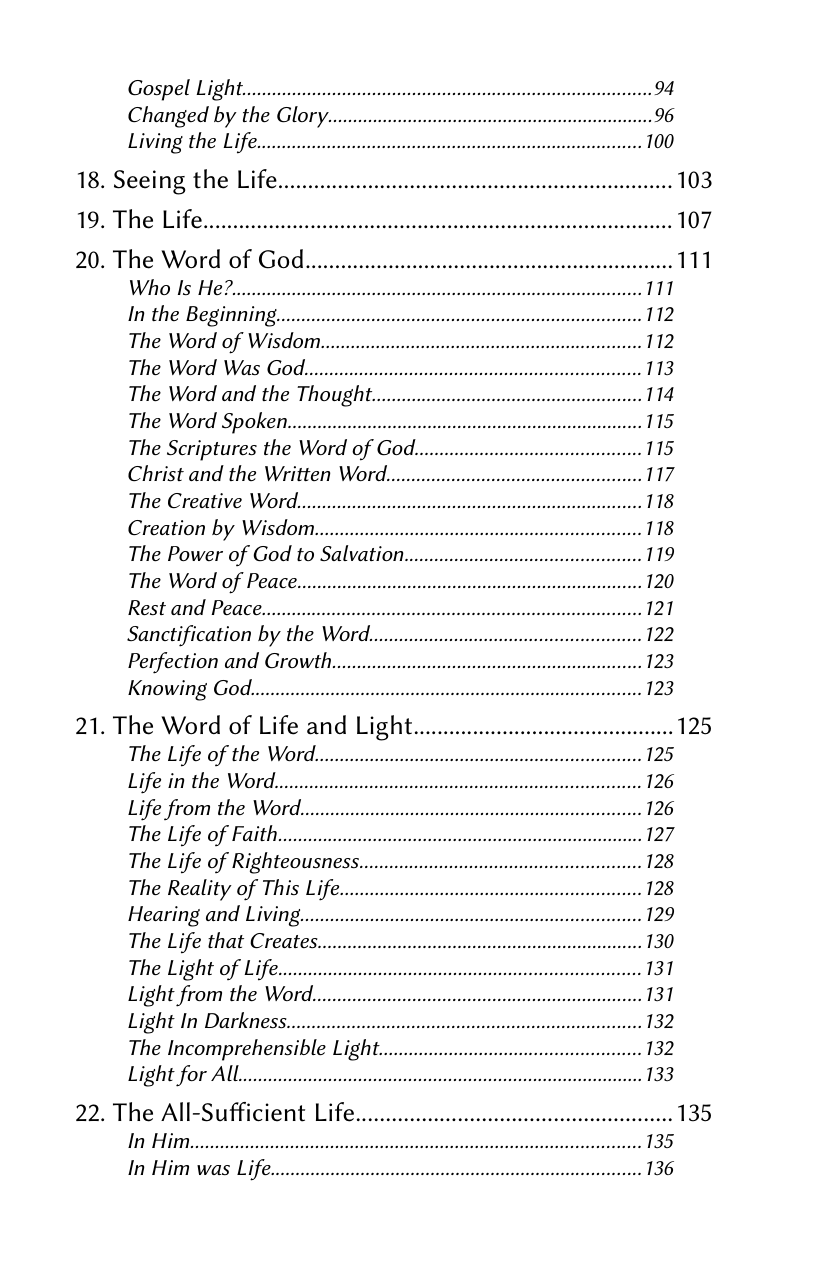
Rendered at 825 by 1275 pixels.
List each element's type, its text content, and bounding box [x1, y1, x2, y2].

text The Incomprehensible Light 132 [126, 1034, 675, 1061]
text The Word Was God 113 [126, 355, 675, 381]
text Knowing God 123 [126, 675, 675, 701]
text The Life of Faith 127 [126, 821, 675, 847]
text Rest and Peace 121 [126, 595, 675, 621]
text Life from the Word 126 [126, 794, 675, 821]
text In the Beginning 112 [126, 301, 675, 327]
text The Reality of This Life 128 [126, 874, 675, 901]
text Light In Darkness 132 [126, 1008, 675, 1034]
list The Life 107 [112, 204, 712, 235]
text Gospel Light 94 [126, 75, 675, 101]
text Creation by Wisdom 118 [126, 515, 675, 541]
text The Power of God to Salvation 119 [126, 541, 675, 567]
text Changed by the Glory 96 [126, 102, 675, 128]
text The Word of Wisdom 112 [126, 328, 675, 354]
text Christ and the Written Word 117 [126, 461, 675, 487]
list Seeing the Life 103 [112, 164, 712, 195]
list The Word of Life and Light 125 [112, 710, 712, 741]
text In Him was Life 136 [126, 1154, 675, 1181]
text Living the Life 100 [126, 128, 675, 154]
text The Light of Life 131 [126, 954, 675, 981]
text Light for All 133 [126, 1061, 675, 1087]
text The Life of Righteousness 128 [126, 848, 675, 874]
text The Scriptures the Word of God 115 [126, 435, 675, 461]
text The Word of Peace 120 [126, 568, 675, 594]
text Light from the Word 131 [126, 981, 675, 1007]
text The Word and the Thought 114 [126, 381, 675, 407]
text The Life of the Word 125 [126, 741, 675, 767]
text Hearing and Living 129 [126, 901, 675, 927]
text In Him 135 [126, 1128, 675, 1154]
text Sanctification by the Word 122 [126, 621, 675, 647]
text Perfection and Growth 123 [126, 648, 675, 674]
text The Creative Word 118 [126, 488, 675, 514]
text The Word Spoken 115 [126, 408, 675, 434]
text The Life that Creates 130 [126, 928, 675, 954]
list The All-Sufficient Life 135 [112, 1097, 712, 1128]
list The Word of God 111 [112, 244, 712, 275]
text Who Is He? 111 [126, 275, 675, 301]
text Life in the Word 126 [126, 768, 675, 794]
